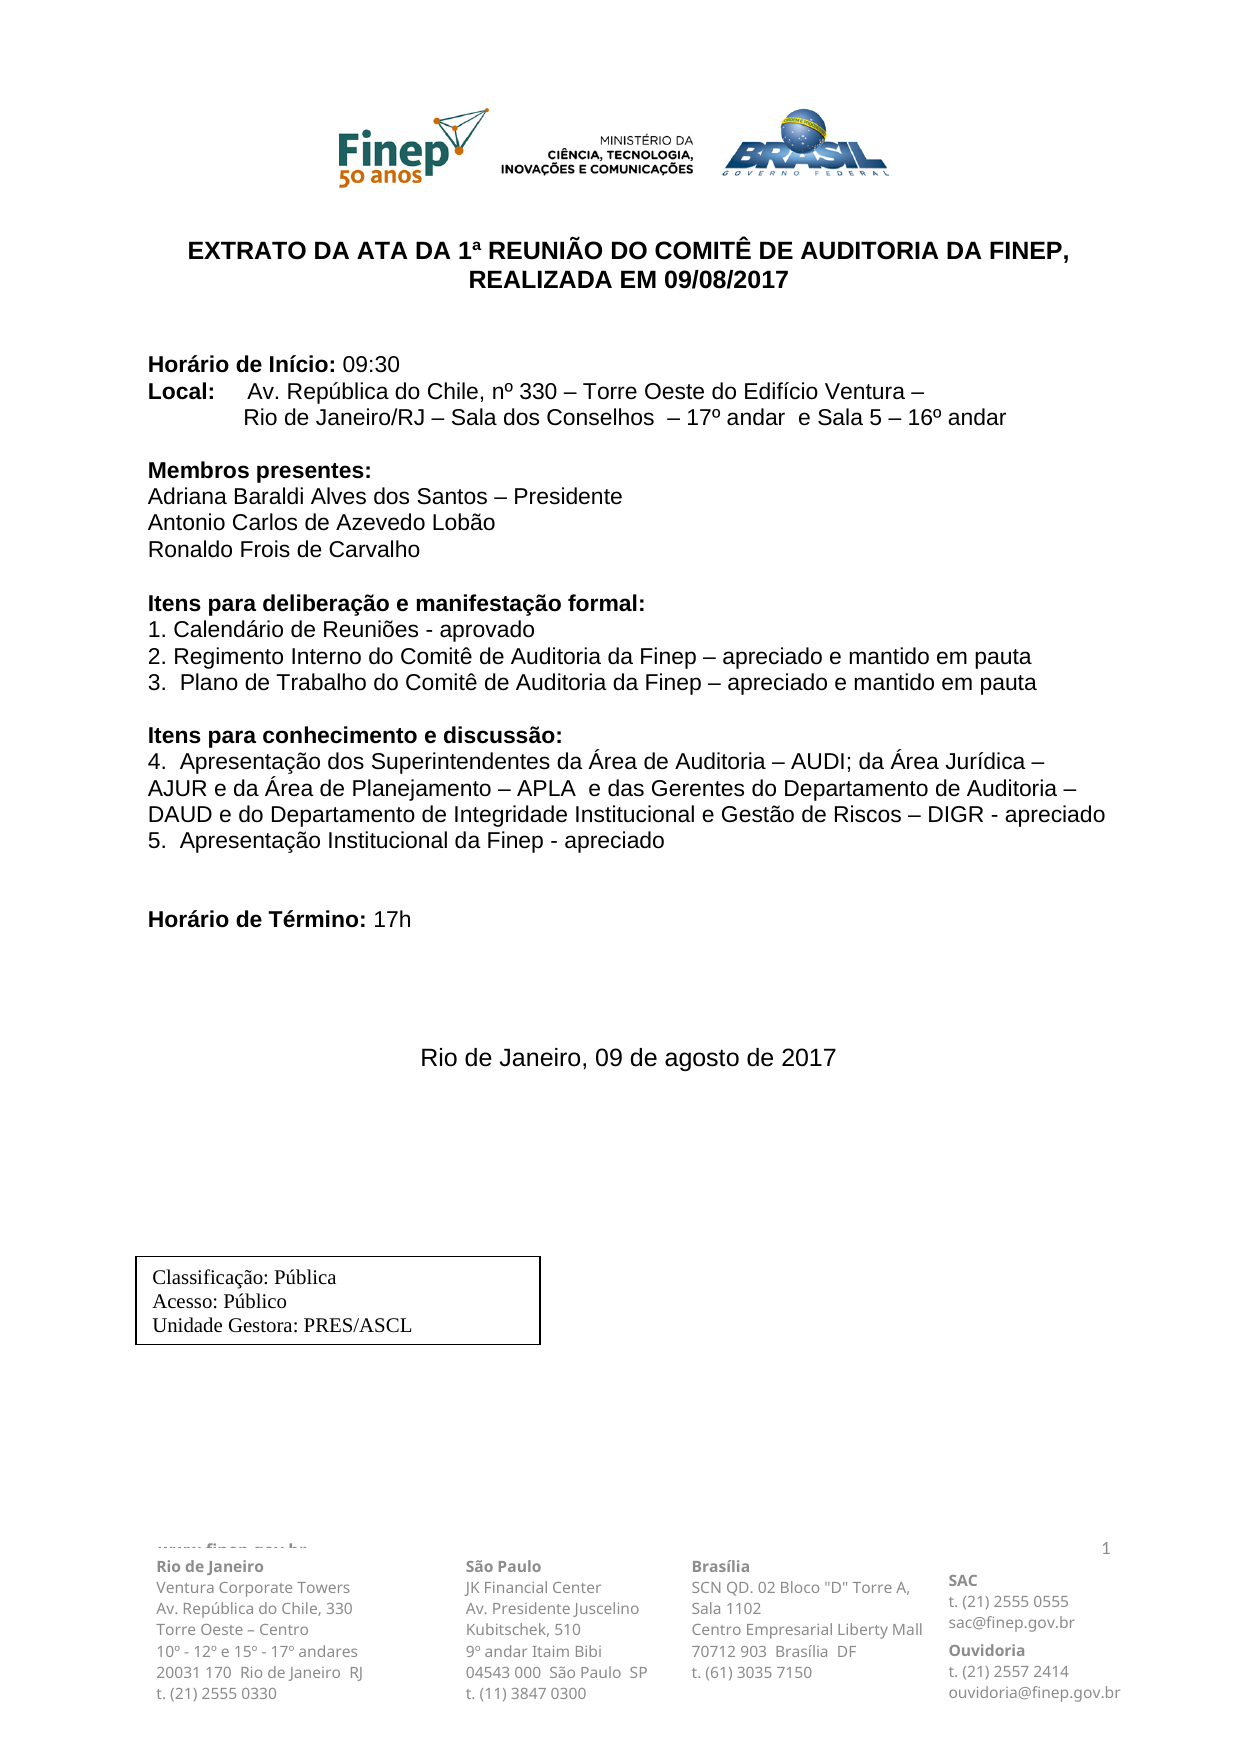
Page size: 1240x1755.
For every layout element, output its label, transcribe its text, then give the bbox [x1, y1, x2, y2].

text Itens para conhecimento e discussão: [148, 722, 1110, 748]
text Horário de Início: 09:30 [148, 351, 1110, 378]
text Unidade Gestora: PRES/ASCL [152, 1313, 524, 1336]
text Rio de Janeiro/RJ – Sala dos Conselhos – 17º andar e Sala 5 – 16º andar [148, 404, 1110, 430]
text Itens para deliberação e manifestação formal: [148, 590, 1110, 616]
text 5. Apresentação Institucional da Finep - apreciado [148, 827, 1110, 854]
text EXTRATO DA ATA DA 1ª REUNIÃO DO COMITÊ DE AUDITORIA DA FINEP, REALIZADA EM 09/08/2017 [148, 236, 1110, 294]
text Antonio Carlos de Azevedo Lobão [148, 509, 1110, 536]
text Membros presentes: [148, 457, 1110, 483]
text 2. Regimento Interno do Comitê de Auditoria da Finep – apreciado e mantido em pauta [148, 643, 1110, 669]
text Horário de Término: 17h [148, 906, 1110, 933]
text Acesso: Público [152, 1289, 524, 1313]
text Adriana Baraldi Alves dos Santos – Presidente [148, 483, 1110, 509]
text Ronaldo Frois de Carvalho [148, 536, 1110, 562]
text Local: Av. República do Chile, nº 330 – Torre Oeste do Edifício Ventura – [148, 378, 1110, 404]
text 1. Calendário de Reuniões - aprovado [148, 616, 1110, 643]
text 4. Apresentação dos Superintendentes da Área de Auditoria – AUDI; da Área Jurídica – AJUR e da Área de Planejamento – APLA e das Gerentes do Departamento de Auditoria – DAUD e do Departamento de Integridade Institucional e Gestão de Riscos – DIGR - apreciado [148, 748, 1110, 827]
text Classificação: Pública [152, 1265, 524, 1289]
text Rio de Janeiro, 09 de agosto de 2017 [148, 1043, 1110, 1072]
text 3. Plano de Trabalho do Comitê de Auditoria da Finep – apreciado e mantido em pauta [148, 669, 1110, 696]
